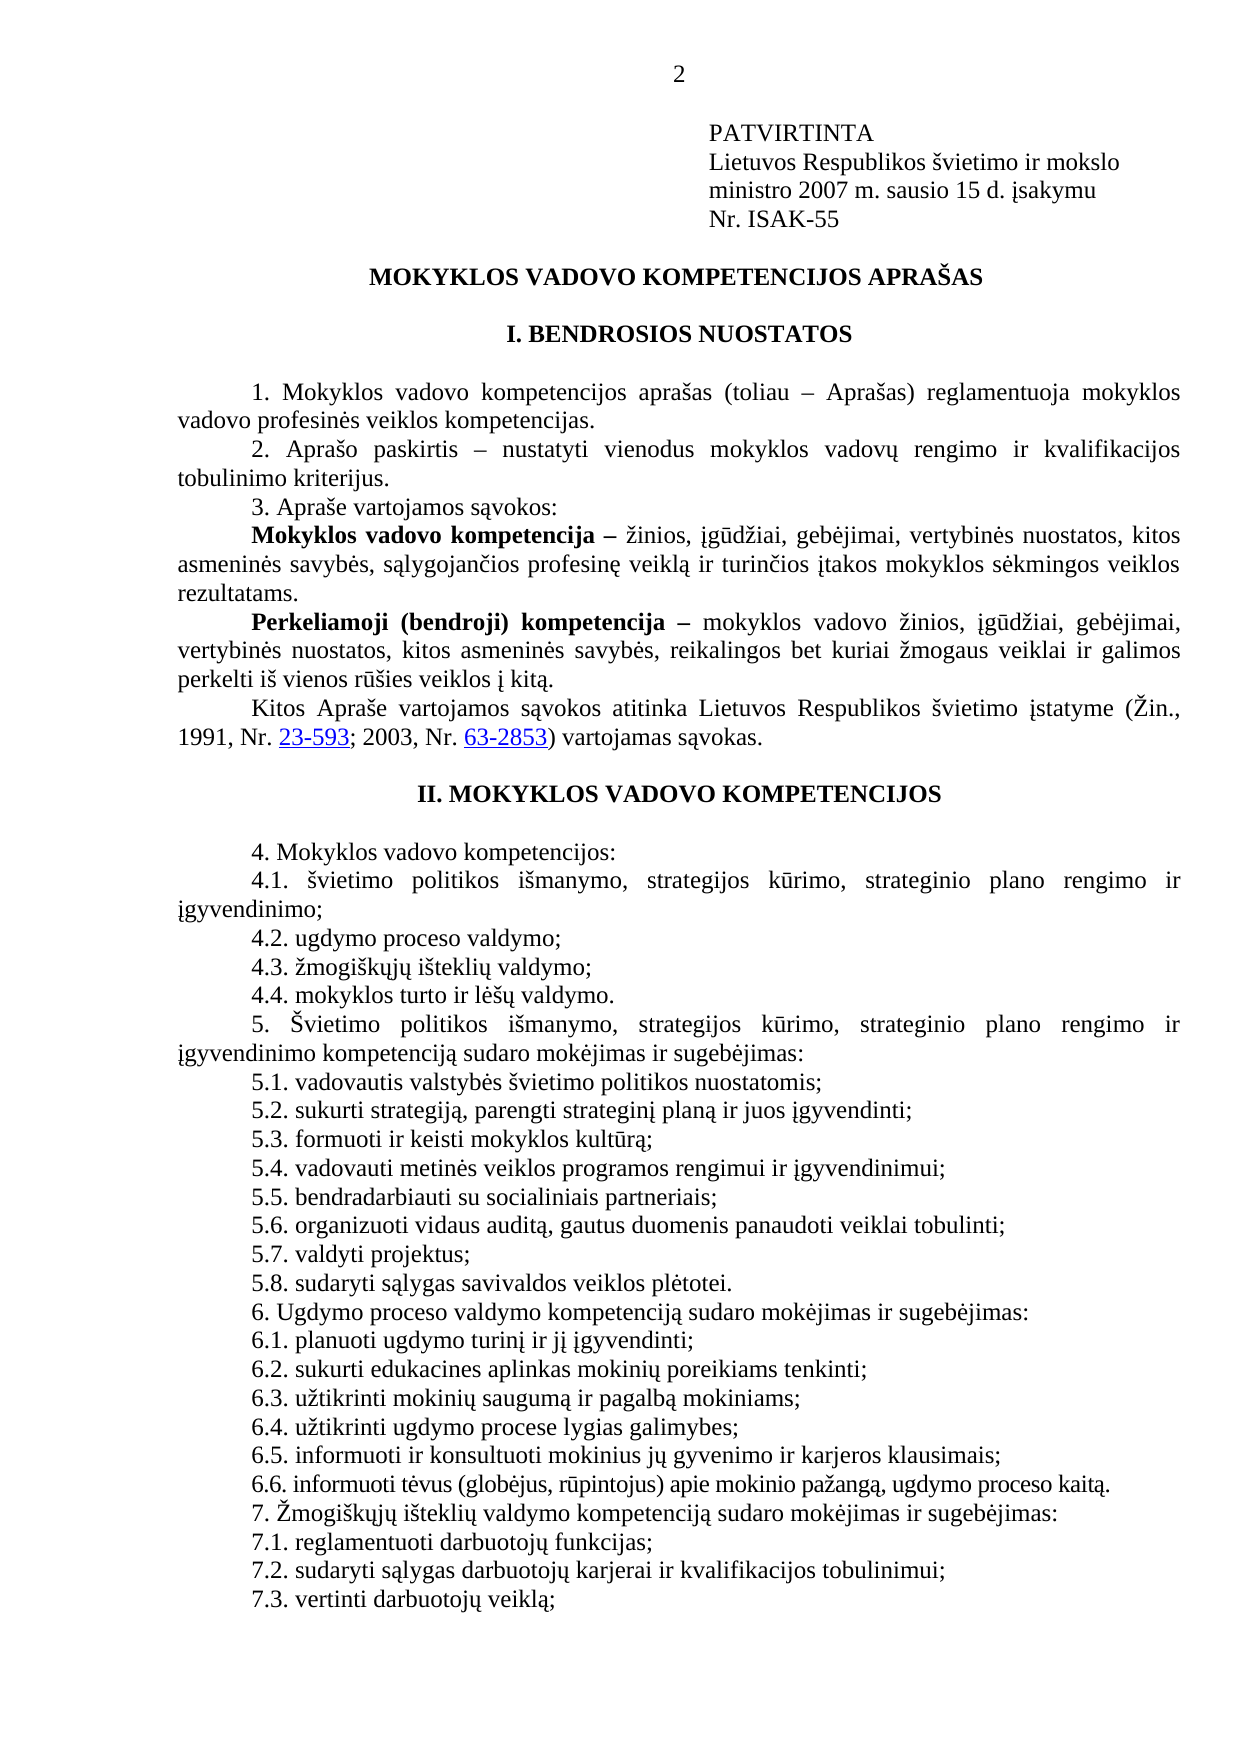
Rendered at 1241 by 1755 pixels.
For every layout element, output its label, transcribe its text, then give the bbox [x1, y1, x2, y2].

text 4.4. mokyklos turto ir lėšų valdymo. [177, 981, 1181, 1009]
text 4.1. švietimo politikos išmanymo, strategijos kūrimo, strateginio plano rengimo ir įgyvendinimo; [177, 866, 1181, 923]
text I. BENDROSIOS NUOSTATOS [177, 319, 1181, 348]
text PATVIRTINTA [574, 118, 1181, 147]
text Nr. ISAK-55 [177, 204, 1181, 233]
text 7.3. vertinti darbuotojų veiklą; [177, 1584, 1181, 1613]
text 3. Apraše vartojamos sąvokos: [177, 492, 1181, 521]
text 5.3. formuoti ir keisti mokyklos kultūrą; [177, 1124, 1181, 1153]
text 5.7. valdyti projektus; [177, 1239, 1181, 1268]
text 5.8. sudaryti sąlygas savivaldos veiklos plėtotei. [177, 1268, 1181, 1297]
text 6.6. informuoti tėvus (globėjus, rūpintojus) apie mokinio pažangą, ugdymo proceso kaitą. [177, 1469, 1181, 1498]
text 1. Mokyklos vadovo kompetencijos aprašas (toliau – Aprašas) reglamentuoja mokyklos vadovo profesinės veiklos kompetencijas. [177, 377, 1181, 434]
text MOKYKLOS VADOVO KOMPETENCIJOS APRAŠAS [177, 262, 1181, 291]
text 6.5. informuoti ir konsultuoti mokinius jų gyvenimo ir karjeros klausimais; [177, 1441, 1181, 1469]
text 6.1. planuoti ugdymo turinį ir jį įgyvendinti; [177, 1326, 1181, 1354]
text 6. Ugdymo proceso valdymo kompetenciją sudaro mokėjimas ir sugebėjimas: [177, 1297, 1181, 1326]
text 5.6. organizuoti vidaus auditą, gautus duomenis panaudoti veiklai tobulinti; [177, 1211, 1181, 1239]
text 6.3. užtikrinti mokinių saugumą ir pagalbą mokiniams; [177, 1383, 1181, 1412]
text 2. Aprašo paskirtis – nustatyti vienodus mokyklos vadovų rengimo ir kvalifikacijos tobulinimo kriterijus. [177, 434, 1181, 492]
text 6.2. sukurti edukacines aplinkas mokinių poreikiams tenkinti; [177, 1354, 1181, 1383]
text 7.1. reglamentuoti darbuotojų funkcijas; [177, 1527, 1181, 1556]
text 4. Mokyklos vadovo kompetencijos: [177, 837, 1181, 866]
text 4.2. ugdymo proceso valdymo; [177, 923, 1181, 952]
text 6.4. užtikrinti ugdymo procese lygias galimybes; [177, 1412, 1181, 1441]
text 7.2. sudaryti sąlygas darbuotojų karjerai ir kvalifikacijos tobulinimui; [177, 1556, 1181, 1584]
text 5.5. bendradarbiauti su socialiniais partneriais; [177, 1182, 1181, 1211]
text Lietuvos Respublikos švietimo ir mokslo ministro 2007 m. sausio 15 d. įsakymu [709, 147, 1181, 204]
text Perkeliamoji (bendroji) kompetencija – mokyklos vadovo žinios, įgūdžiai, gebėjimai, vertybinės nuostatos, kitos asmeninės savybės, reikalingos bet kuriai žmogaus veiklai ir galimos perkelti iš vienos rūšies veiklos į kitą. [177, 607, 1181, 693]
text 5. Švietimo politikos išmanymo, strategijos kūrimo, strateginio plano rengimo ir įgyvendinimo kompetenciją sudaro mokėjimas ir sugebėjimas: [177, 1009, 1181, 1067]
text II. MOKYKLOS VADOVO KOMPETENCIJOS [177, 779, 1181, 808]
text Mokyklos vadovo kompetencija – žinios, įgūdžiai, gebėjimai, vertybinės nuostatos, kitos asmeninės savybės, sąlygojančios profesinę veiklą ir turinčios įtakos mokyklos sėkmingos veiklos rezultatams. [177, 521, 1181, 607]
text Kitos Apraše vartojamos sąvokos atitinka Lietuvos Respublikos švietimo įstatyme (Žin., 1991, Nr. 23-593; 2003, Nr. 63-2853) vartojamas sąvokas. [177, 693, 1181, 751]
text 5.2. sukurti strategiją, parengti strateginį planą ir juos įgyvendinti; [177, 1096, 1181, 1124]
text 7. Žmogiškųjų išteklių valdymo kompetenciją sudaro mokėjimas ir sugebėjimas: [177, 1498, 1181, 1527]
text 5.1. vadovautis valstybės švietimo politikos nuostatomis; [177, 1067, 1181, 1096]
text 4.3. žmogiškųjų išteklių valdymo; [177, 952, 1181, 981]
text 5.4. vadovauti metinės veiklos programos rengimui ir įgyvendinimui; [177, 1153, 1181, 1182]
